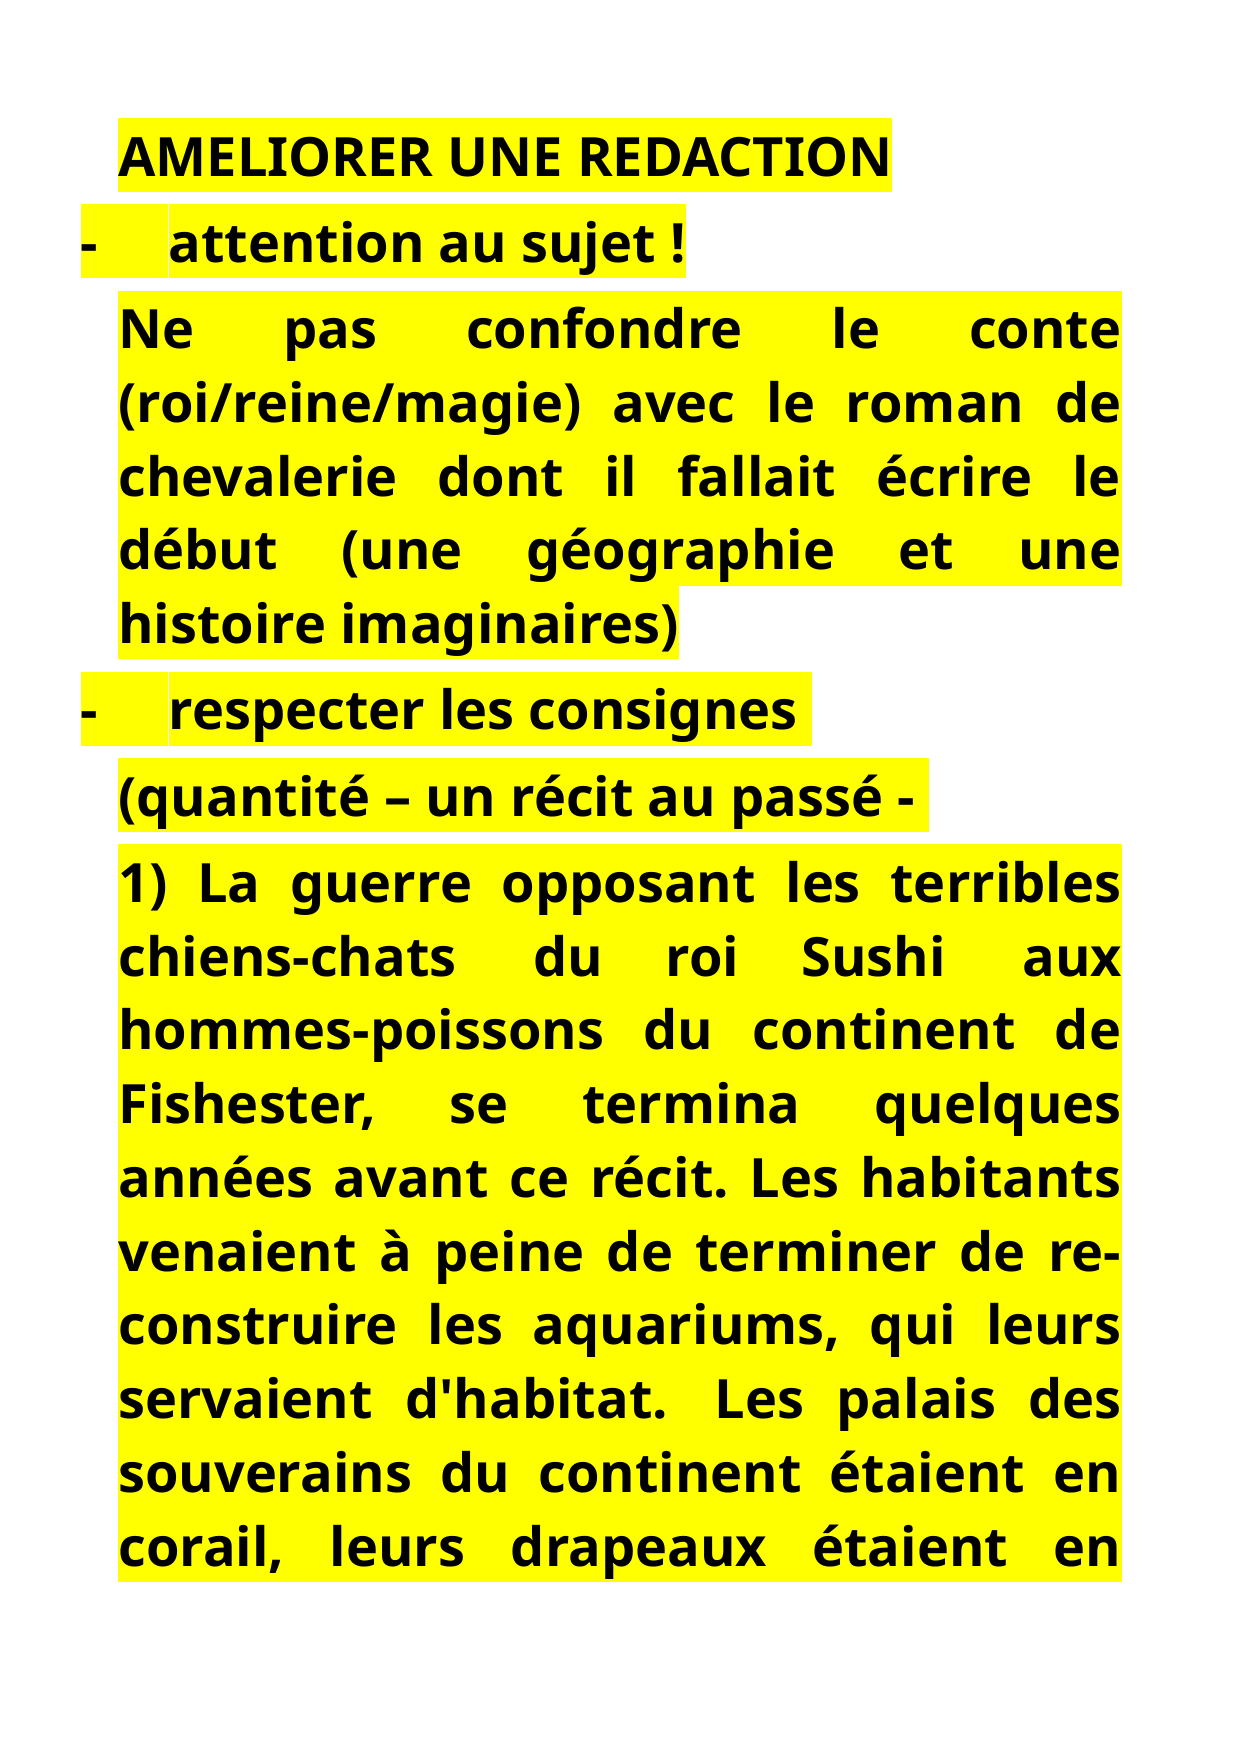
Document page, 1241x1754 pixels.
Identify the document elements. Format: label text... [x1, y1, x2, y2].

text (quantité – un récit au passé - [118, 758, 1122, 832]
text 1) La guerre opposant les terribles chiens-chats du roi Sushi aux hommes-poissons du continent de Fishester, se termina quelques années avant ce récit. Les habitants venaient à peine de terminer de re-construire les aquariums, qui leurs servaient d'habitat. Les palais des souverains du continent étaient en corail, leurs drapeaux étaient en [118, 844, 1122, 1582]
text AMELIORER UNE REDACTION [118, 118, 1122, 192]
text Ne pas confondre le conte (roi/reine/magie) avec le roman de chevalerie dont il fallait écrire le début (une géographie et une histoire imaginaires) [118, 291, 1122, 659]
text - respecter les consignes [81, 672, 1122, 746]
text - attention au sujet ! [81, 204, 1122, 278]
